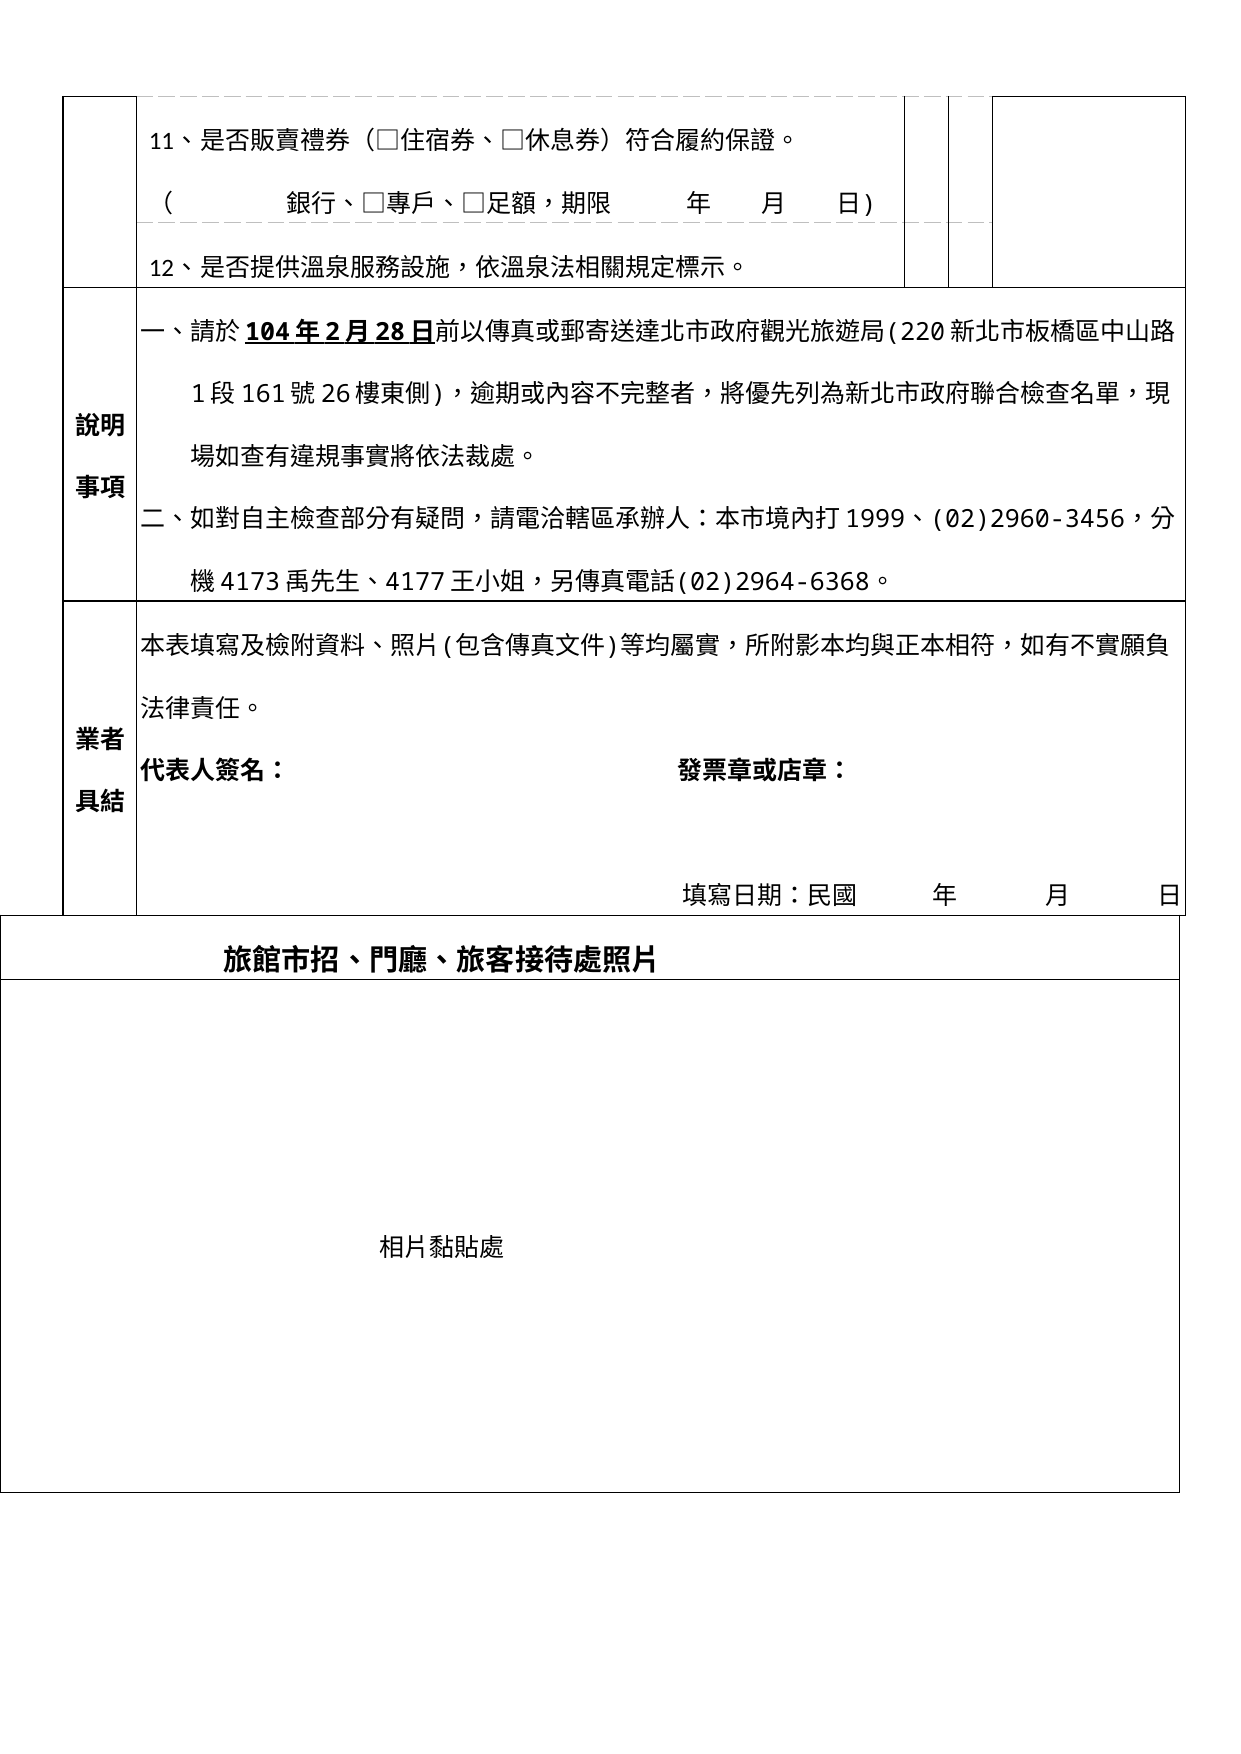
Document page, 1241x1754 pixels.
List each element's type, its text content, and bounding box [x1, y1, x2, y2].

table_cell 本表填寫及檢附資料、照片(包含傳真文件)等均屬實，所附影本均與正本相符，如有不實願負法律責任。 代表人簽名： 發票章或店章： 填寫日期：民國 年 月 日 [137, 602, 1185, 914]
table_cell [993, 97, 1185, 286]
table_cell [905, 222, 948, 286]
table_cell 業者 具結 [64, 602, 136, 914]
table_cell 是否提供溫泉服務設施，依溫泉法相關規定標示。 [137, 222, 904, 286]
table_cell [949, 222, 992, 286]
table_cell 是否販賣禮券（□住宿券、□休息券）符合履約保證。 （ 銀行、□專戶、□足額，期限 年 月 日) [137, 96, 904, 222]
table_cell [0, 600, 62, 914]
table_cell [0, 222, 62, 286]
table_cell [0, 96, 62, 222]
table_cell [0, 286, 62, 600]
table_cell [64, 97, 136, 286]
table_cell [1180, 916, 1185, 978]
table_cell 一、請於104年2月28日前以傳真或郵寄送達北市政府觀光旅遊局(220新北市板橋區中山路1段161號26樓東側)，逾期或內容不完整者，將優先列為新北市政府聯合檢查名單，現場如查有違規事實將依法裁處。 二、如對自主檢查部分有疑問，請電洽轄區承辦人：本市境內打1999、(02)2960-3456，分機4173禹先生、4177王小姐，另傳真電話(02)2964-6368。 [137, 288, 1185, 600]
table_cell [949, 96, 992, 222]
table_cell 旅館市招、門廳、旅客接待處照片 [1, 916, 1179, 978]
table_cell 說明 事項 [64, 288, 136, 600]
table_cell [905, 96, 948, 222]
table_cell 相片黏貼處 [1, 980, 1179, 1492]
table_cell [1180, 979, 1185, 1492]
